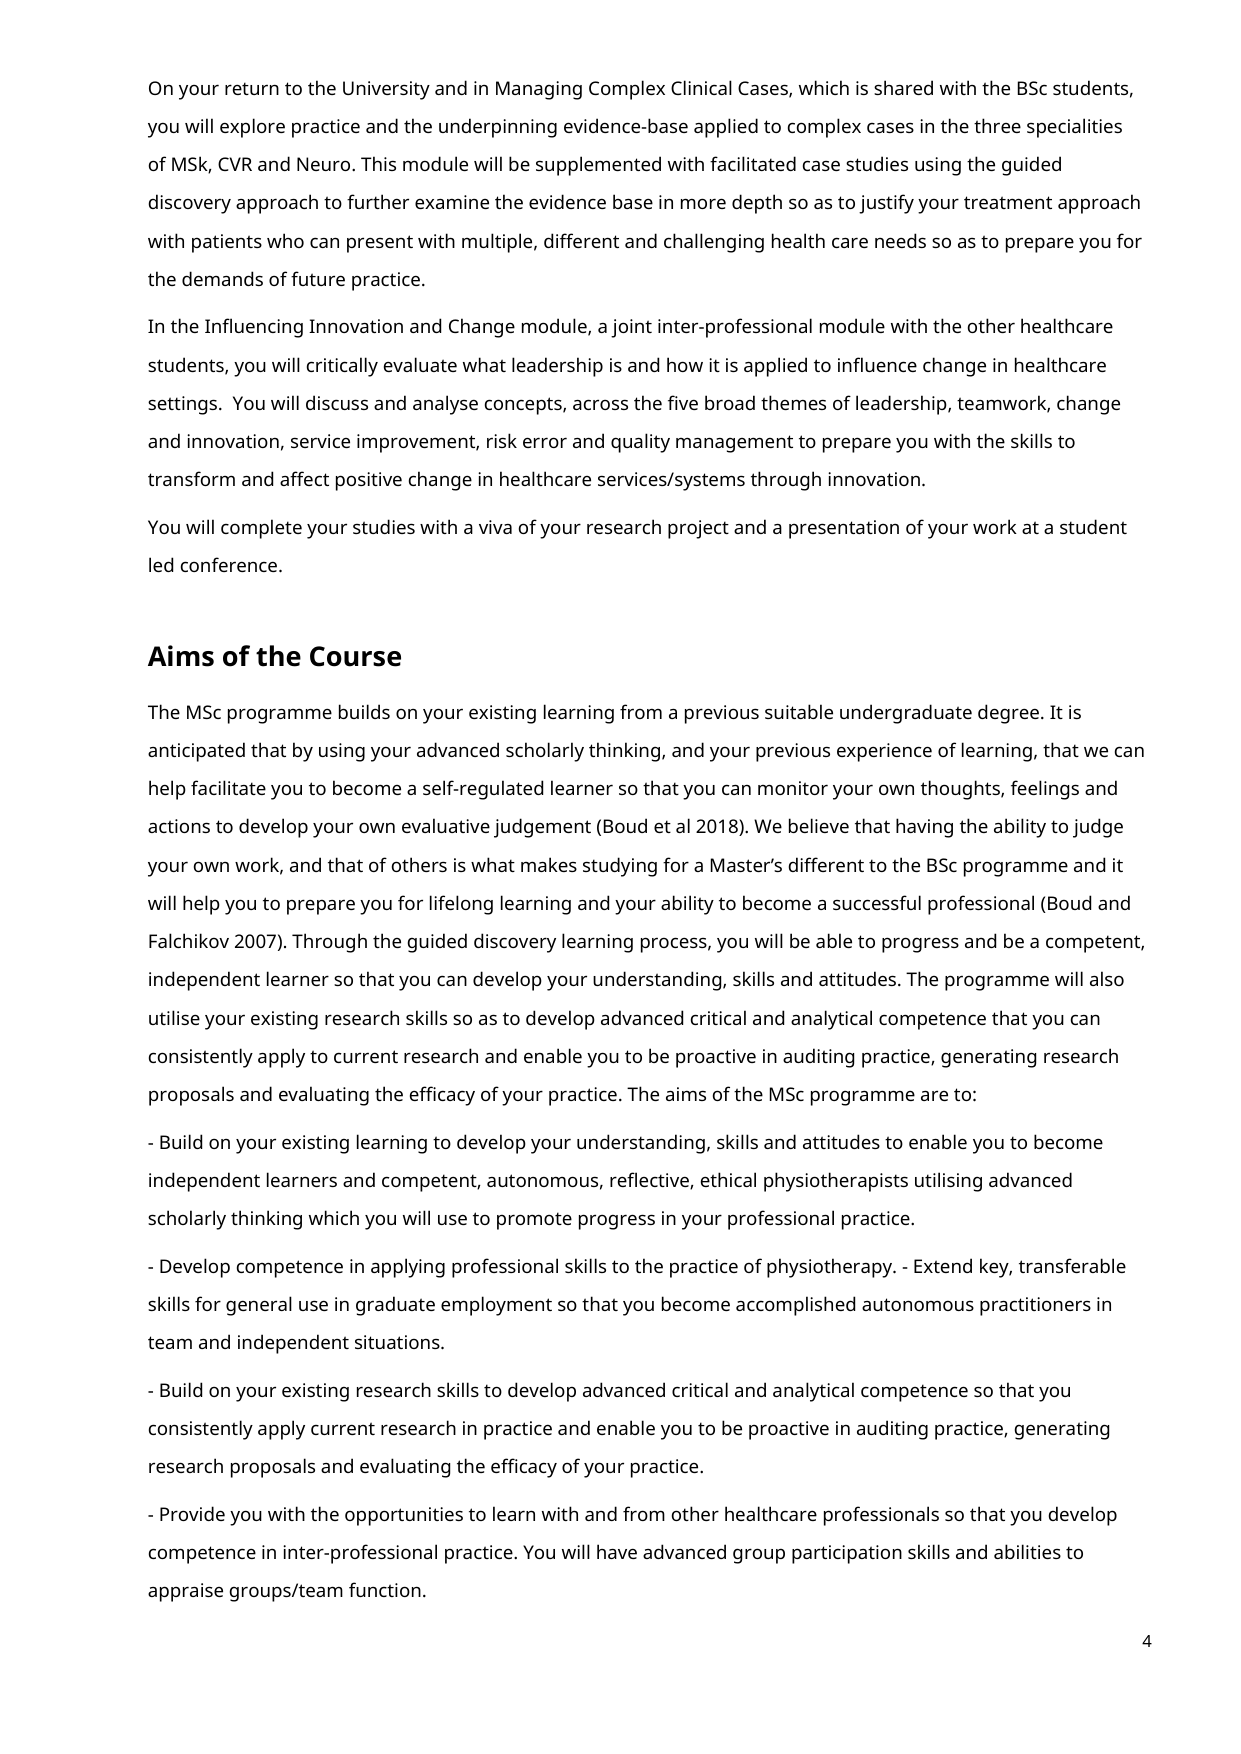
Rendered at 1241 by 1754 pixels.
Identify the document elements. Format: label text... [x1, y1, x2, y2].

text You will complete your studies with a viva of your research project and a presentation of your work at a student led conference. [148, 514, 1145, 578]
text On your return to the University and in Managing Complex Clinical Cases, which is shared with the BSc students, you will explore practice and the underpinning evidence-base applied to complex cases in the three specialities of MSk, CVR and Neuro. This module will be supplemented with facilitated case studies using the guided discovery approach to further examine the evidence base in more depth so as to justify your treatment approach with patients who can present with multiple, different and challenging health care needs so as to prepare you for the demands of future practice. [148, 75, 1145, 292]
text - Provide you with the opportunities to learn with and from other healthcare professionals so that you develop competence in inter-professional practice. You will have advanced group participation skills and abilities to appraise groups/team function. [148, 1501, 1152, 1603]
text - Build on your existing research skills to develop advanced critical and analytical competence so that you consistently apply current research in practice and enable you to be proactive in auditing practice, generating research proposals and evaluating the efficacy of your practice. [148, 1377, 1152, 1479]
text In the Influencing Innovation and Change module, a joint inter-professional module with the other healthcare students, you will critically evaluate what leadership is and how it is applied to influence change in healthcare settings. You will discuss and analyse concepts, across the five broad themes of leadership, teamwork, change and innovation, service improvement, risk error and quality management to prepare you with the skills to transform and affect positive change in healthcare services/systems through innovation. [148, 314, 1145, 492]
subtitle Aims of the Course [148, 638, 1152, 674]
text The MSc programme builds on your existing learning from a previous suitable undergraduate degree. It is anticipated that by using your advanced scholarly thinking, and your previous experience of learning, that we can help facilitate you to become a self-regulated learner so that you can monitor your own thoughts, feelings and actions to develop your own evaluative judgement (Boud et al 2018). We believe that having the ability to judge your own work, and that of others is what makes studying for a Master’s different to the BSc programme and it will help you to prepare you for lifelong learning and your ability to become a successful professional (Boud and Falchikov 2007). Through the guided discovery learning process, you will be able to progress and be a competent, independent learner so that you can develop your understanding, skills and attitudes. The programme will also utilise your existing research skills so as to develop advanced critical and analytical competence that you can consistently apply to current research and enable you to be proactive in auditing practice, generating research proposals and evaluating the efficacy of your practice. The aims of the MSc programme are to: [148, 699, 1152, 1107]
text - Build on your existing learning to develop your understanding, skills and attitudes to enable you to become independent learners and competent, autonomous, reflective, ethical physiotherapists utilising advanced scholarly thinking which you will use to promote progress in your professional practice. [148, 1129, 1152, 1231]
text - Develop competence in applying professional skills to the practice of physiotherapy. - Extend key, transferable skills for general use in graduate employment so that you become accomplished autonomous practitioners in team and independent situations. [148, 1253, 1152, 1355]
